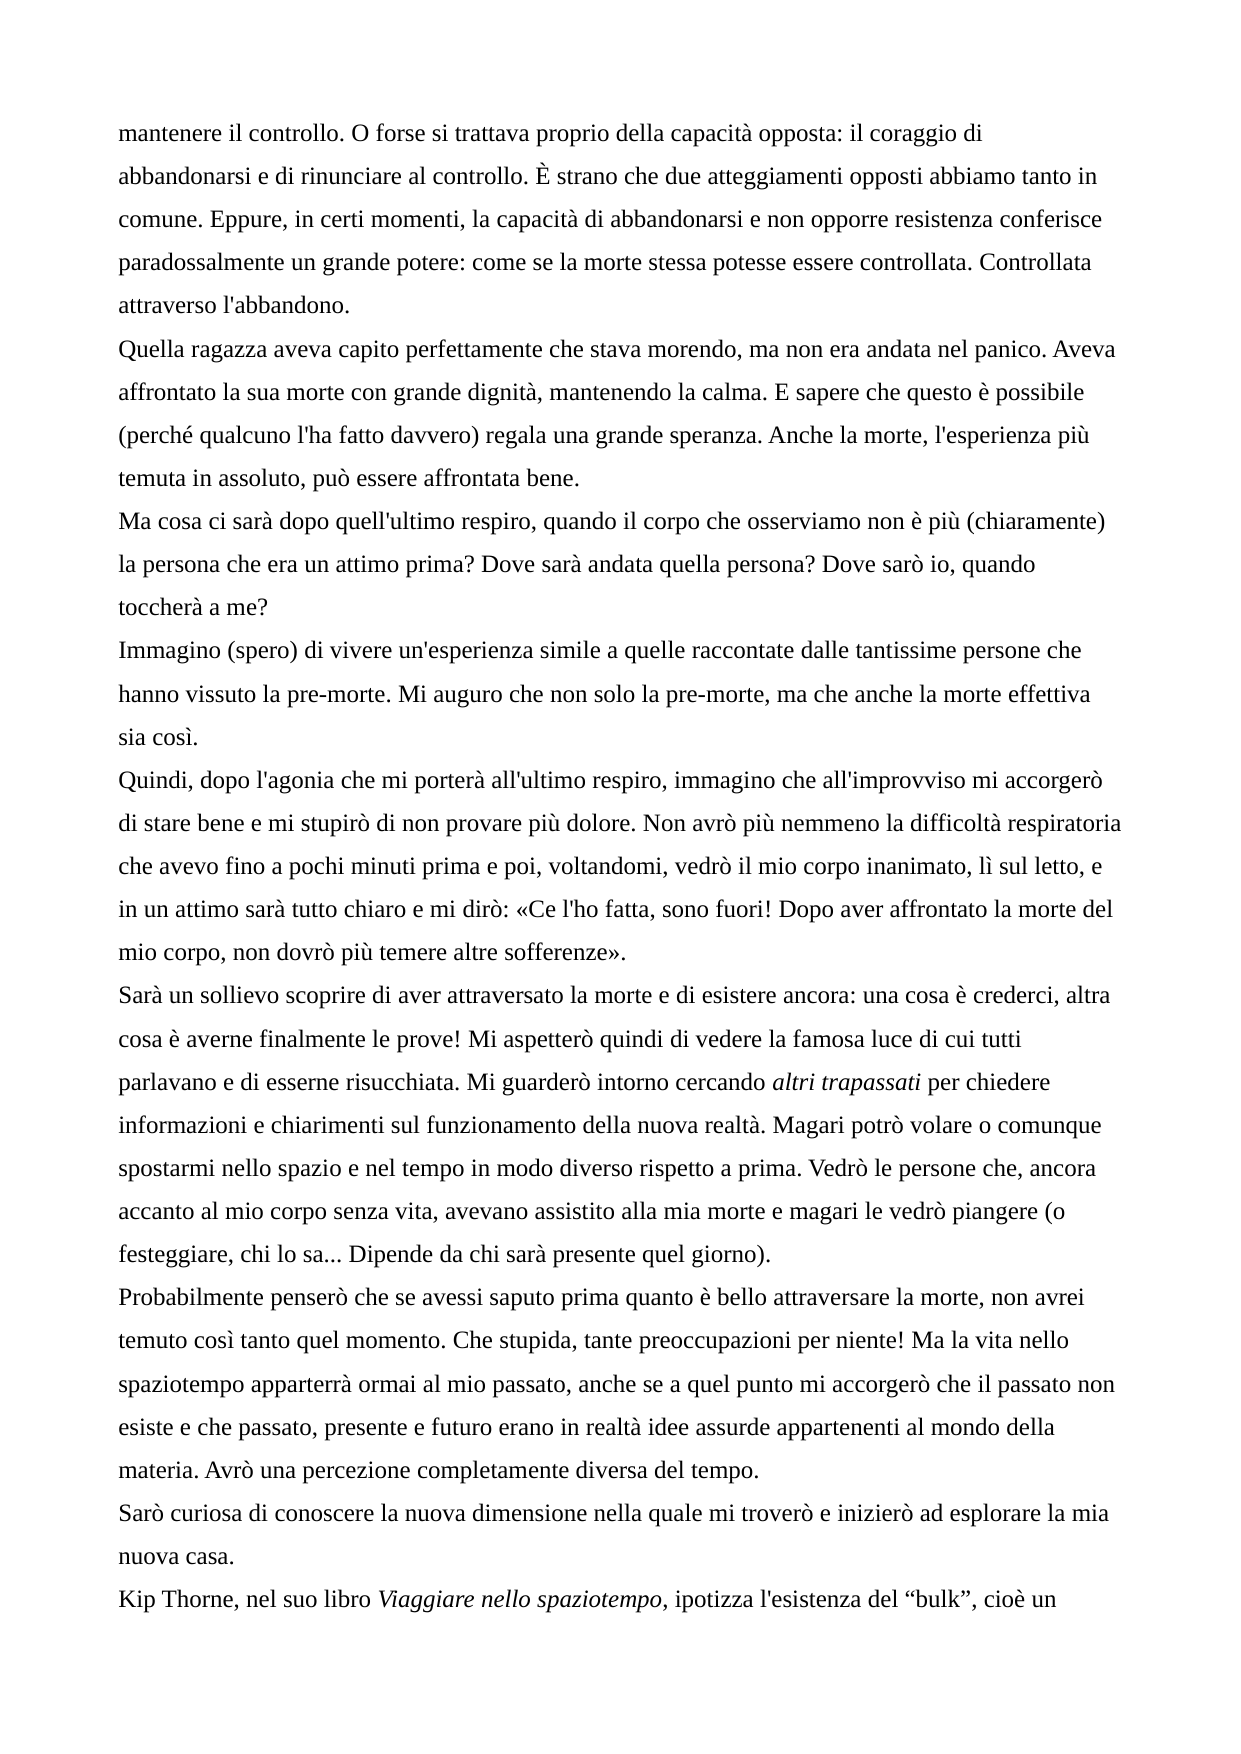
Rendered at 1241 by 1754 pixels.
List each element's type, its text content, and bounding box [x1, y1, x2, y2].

text mantenere il controllo. O forse si trattava proprio della capacità opposta: il coraggio di abbandonarsi e di rinunciare al controllo. È strano che due atteggiamenti opposti abbiamo tanto in comune. Eppure, in certi momenti, la capacità di abbandonarsi e non opporre resistenza conferisce paradossalmente un grande potere: come se la morte stessa potesse essere controllata. Controllata attraverso l'abbandono. [118, 118, 1122, 319]
text Ma cosa ci sarà dopo quell'ultimo respiro, quando il corpo che osserviamo non è più (chiaramente) la persona che era un attimo prima? Dove sarà andata quella persona? Dove sarò io, quando toccherà a me? [118, 506, 1122, 621]
text Kip Thorne, nel suo libro Viaggiare nello spaziotempo, ipotizza l'esistenza del “bulk”, cioè un [118, 1584, 1122, 1613]
text Probabilmente penserò che se avessi saputo prima quanto è bello attraversare la morte, non avrei temuto così tanto quel momento. Che stupida, tante preoccupazioni per niente! Ma la vita nello spaziotempo apparterrà ormai al mio passato, anche se a quel punto mi accorgerò che il passato non esiste e che passato, presente e futuro erano in realtà idee assurde appartenenti al mondo della materia. Avrò una percezione completamente diversa del tempo. [118, 1282, 1122, 1484]
text Sarà un sollievo scoprire di aver attraversato la morte e di esistere ancora: una cosa è crederci, altra cosa è averne finalmente le prove! Mi aspetterò quindi di vedere la famosa luce di cui tutti parlavano e di esserne risucchiata. Mi guarderò intorno cercando altri trapassati per chiedere informazioni e chiarimenti sul funzionamento della nuova realtà. Magari potrò volare o comunque spostarmi nello spazio e nel tempo in modo diverso rispetto a prima. Vedrò le persone che, ancora accanto al mio corpo senza vita, avevano assistito alla mia morte e magari le vedrò piangere (o festeggiare, chi lo sa... Dipende da chi sarà presente quel giorno). [118, 981, 1122, 1268]
text Quindi, dopo l'agonia che mi porterà all'ultimo respiro, immagino che all'improvviso mi accorgerò di stare bene e mi stupirò di non provare più dolore. Non avrò più nemmeno la difficoltà respiratoria che avevo fino a pochi minuti prima e poi, voltandomi, vedrò il mio corpo inanimato, lì sul letto, e in un attimo sarà tutto chiaro e mi dirò: «Ce l'ho fatta, sono fuori! Dopo aver affrontato la morte del mio corpo, non dovrò più temere altre sofferenze». [118, 765, 1122, 966]
text Sarò curiosa di conoscere la nuova dimensione nella quale mi troverò e inizierò ad esplorare la mia nuova casa. [118, 1498, 1122, 1570]
text Immagino (spero) di vivere un'esperienza simile a quelle raccontate dalle tantissime persone che hanno vissuto la pre-morte. Mi auguro che non solo la pre-morte, ma che anche la morte effettiva sia così. [118, 636, 1122, 751]
text Quella ragazza aveva capito perfettamente che stava morendo, ma non era andata nel panico. Aveva affrontato la sua morte con grande dignità, mantenendo la calma. E sapere che questo è possibile (perché qualcuno l'ha fatto davvero) regala una grande speranza. Anche la morte, l'esperienza più temuta in assoluto, può essere affrontata bene. [118, 334, 1122, 492]
